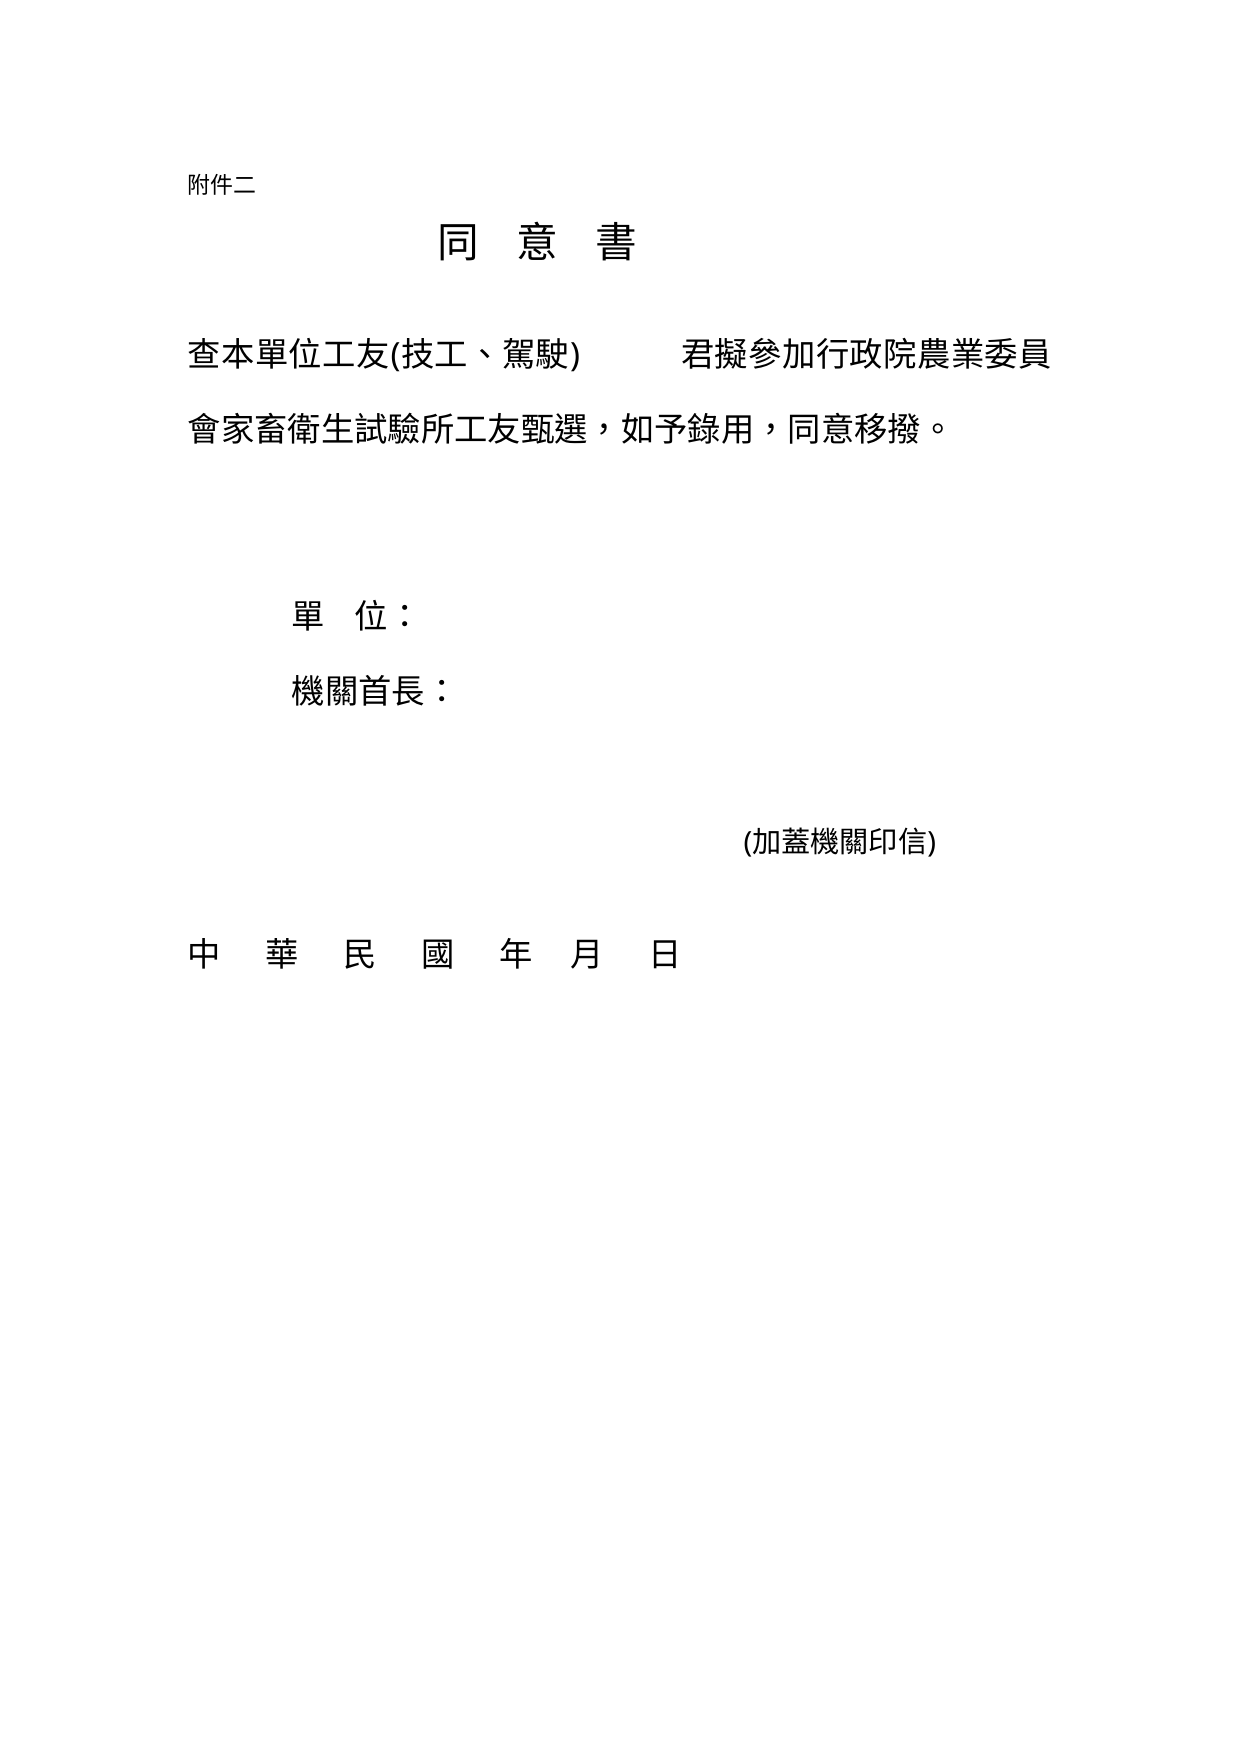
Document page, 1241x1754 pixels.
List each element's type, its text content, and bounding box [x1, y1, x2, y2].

text 查本單位工友(技工、駕駛) 君擬參加行政院農業委員會家畜衛生試驗所工友甄選，如予錄用，同意移撥。 [187, 314, 1053, 464]
text 單 位： [187, 577, 1053, 652]
text 機關首長： [187, 652, 1053, 727]
text (加蓋機關印信) [187, 802, 1053, 877]
text 附件二 [187, 164, 1053, 202]
text 中 華 民 國 年 月 日 [187, 914, 1053, 989]
text 同 意 書 [187, 202, 1053, 277]
